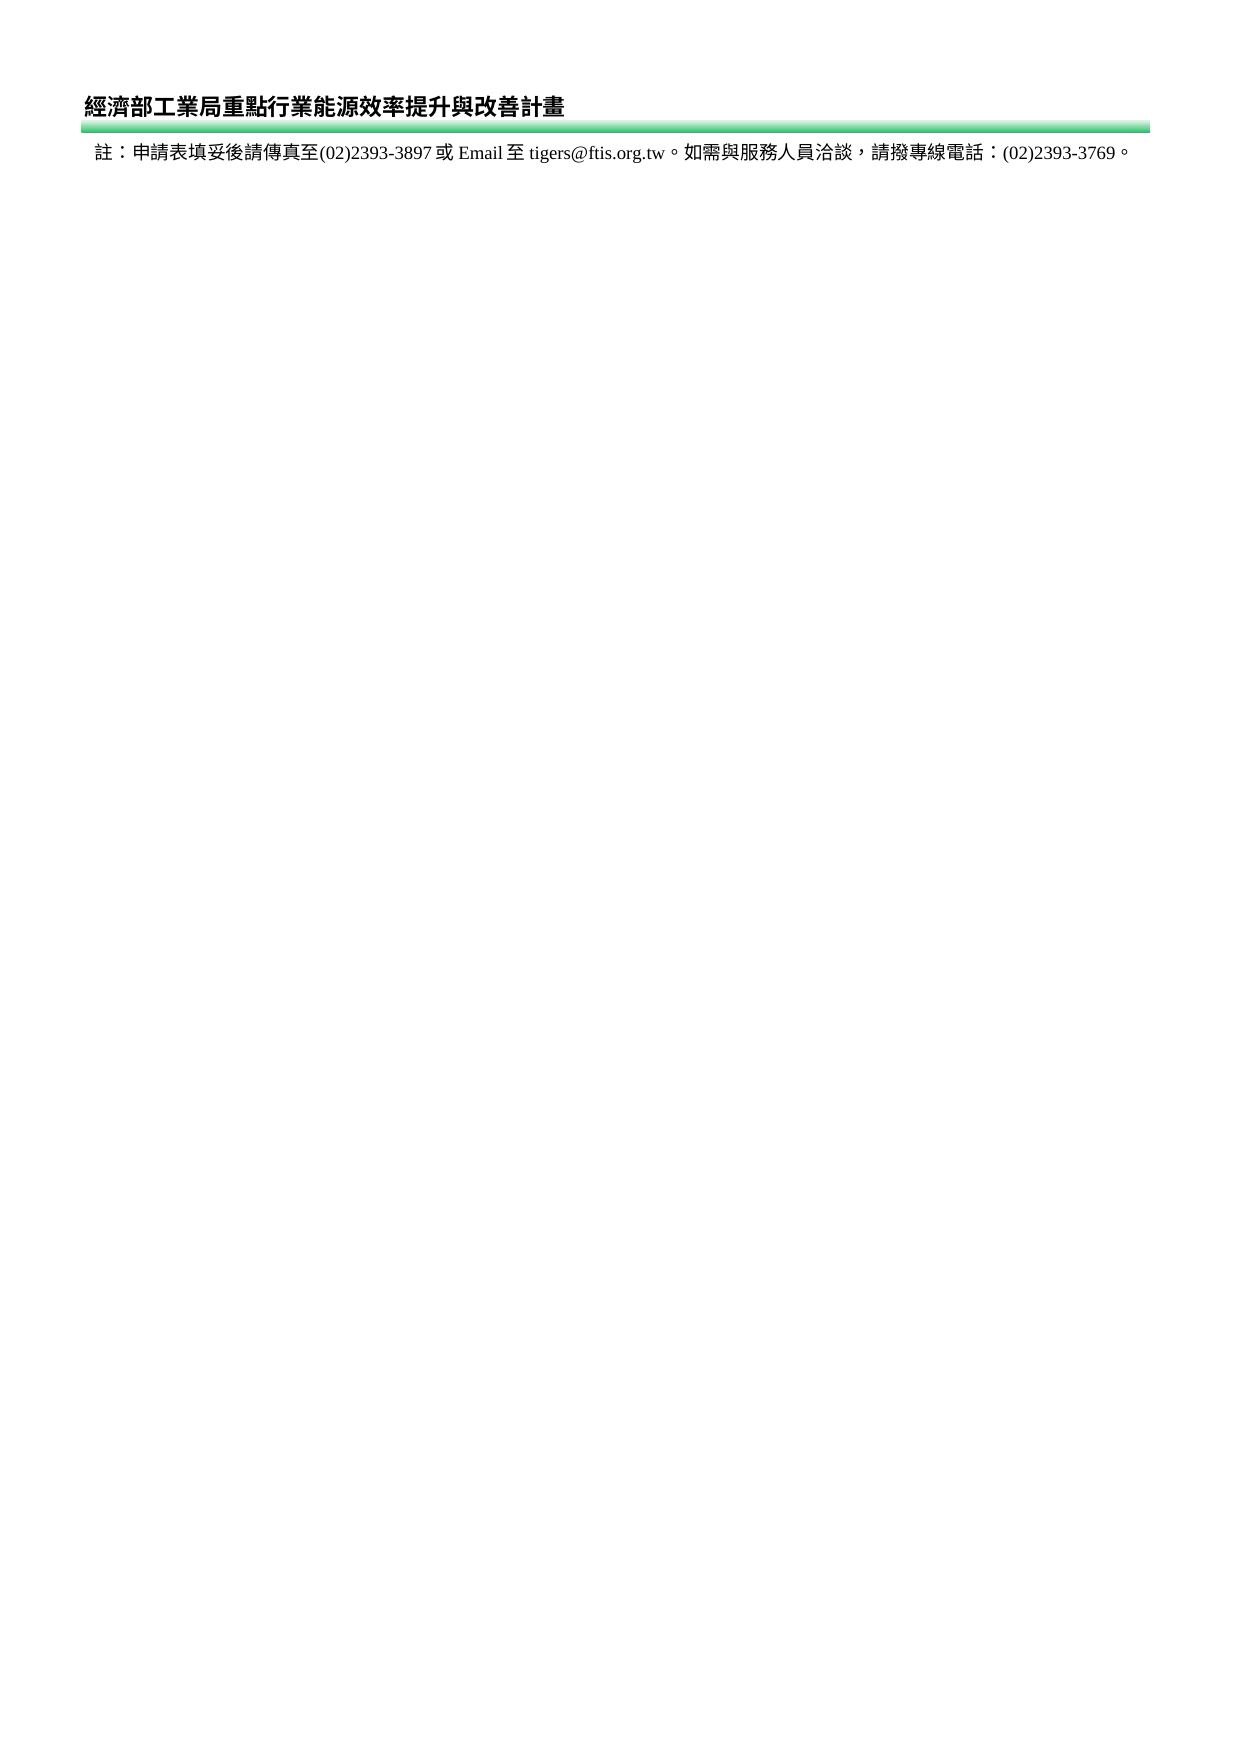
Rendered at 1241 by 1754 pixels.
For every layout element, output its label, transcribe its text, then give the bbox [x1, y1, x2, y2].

text 註：申請表填妥後請傳真至(02)2393-3897或Email至tigers@ftis.org.tw。如需與服務人員洽談，請撥專線電話：(02)2393-3769。 [94, 138, 1153, 165]
